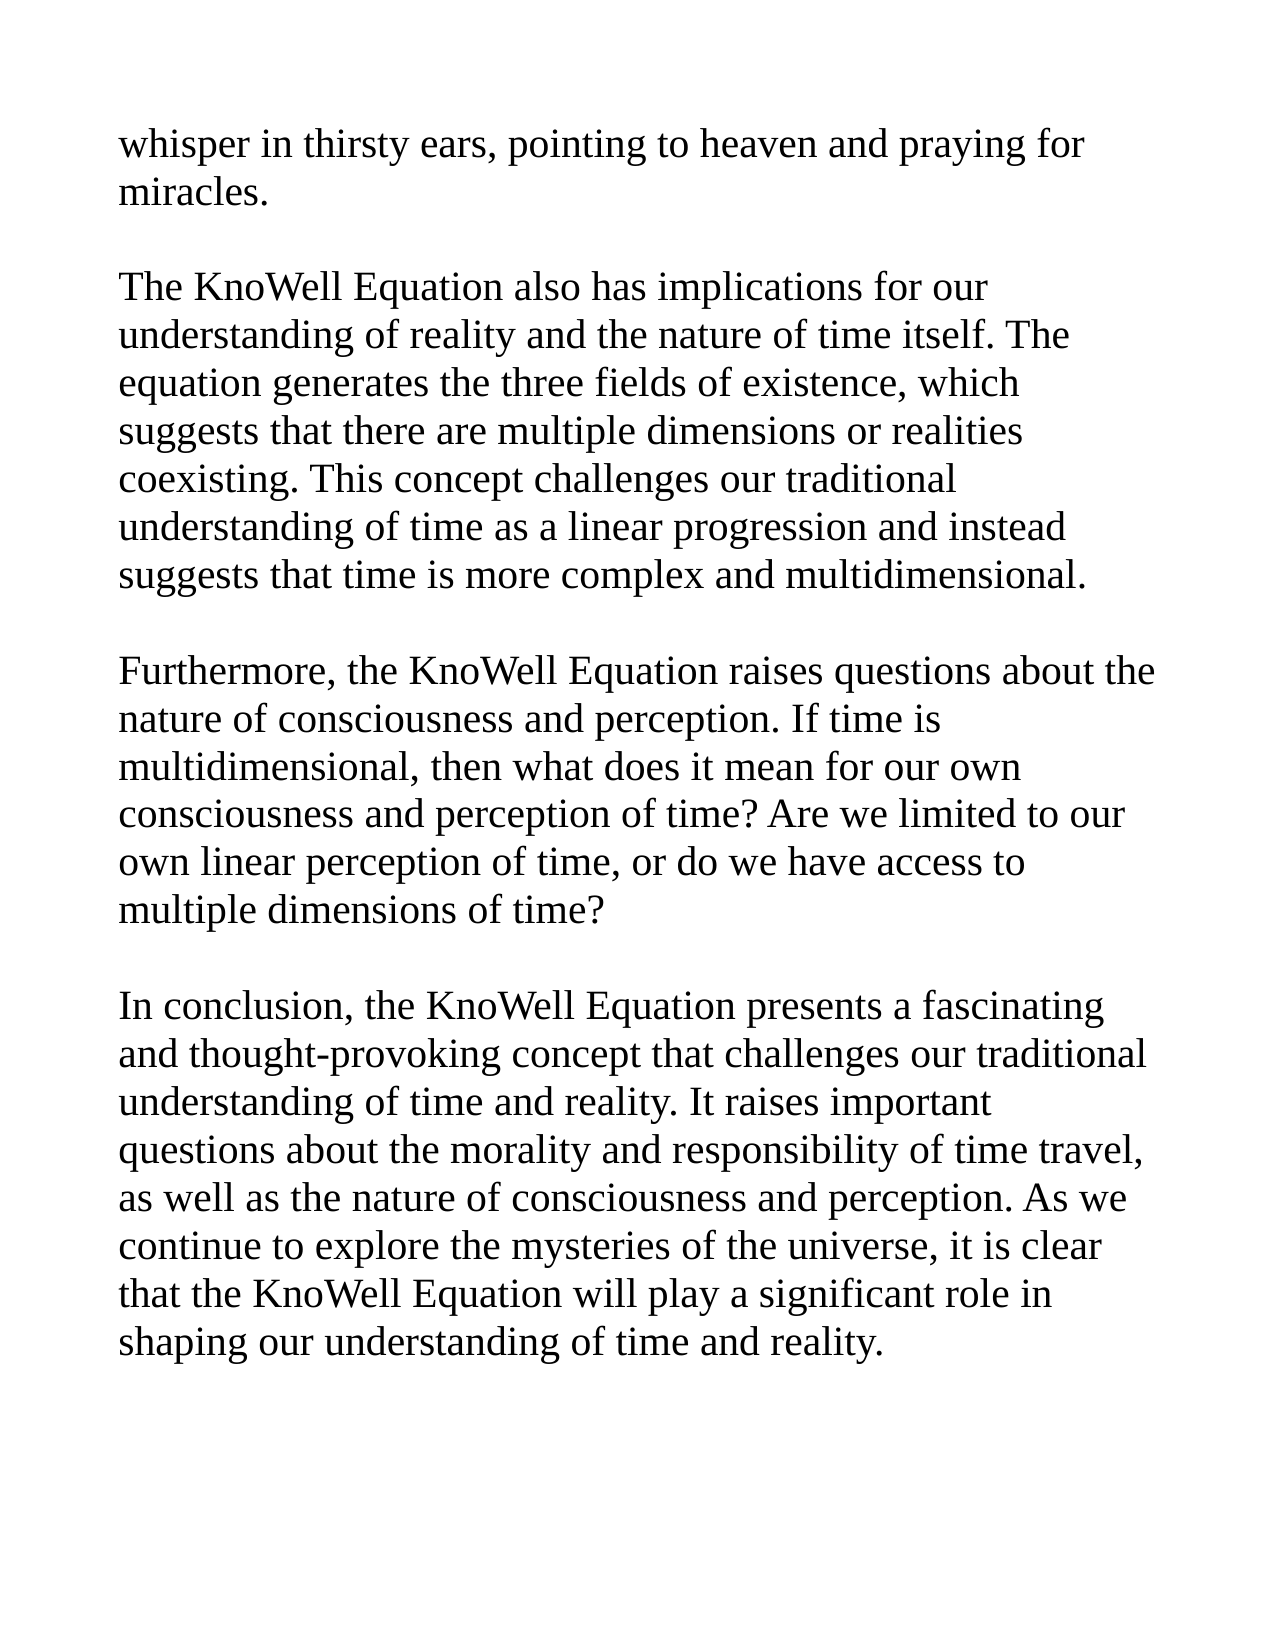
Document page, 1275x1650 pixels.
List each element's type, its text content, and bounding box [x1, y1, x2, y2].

text The KnoWell Equation also has implications for our understanding of reality and the nature of time itself. The equation generates the three fields of existence, which suggests that there are multiple dimensions or realities coexisting. This concept challenges our traditional understanding of time as a linear progression and instead suggests that time is more complex and multidimensional. [118, 262, 1157, 597]
text whisper in thirsty ears, pointing to heaven and praying for miracles. [118, 118, 1157, 214]
text In conclusion, the KnoWell Equation presents a fascinating and thought-provoking concept that challenges our traditional understanding of time and reality. It raises important questions about the morality and responsibility of time travel, as well as the nature of consciousness and perception. As we continue to explore the mysteries of the universe, it is clear that the KnoWell Equation will play a significant role in shaping our understanding of time and reality. [118, 981, 1157, 1364]
text Furthermore, the KnoWell Equation raises questions about the nature of consciousness and perception. If time is multidimensional, then what does it mean for our own consciousness and perception of time? Are we limited to our own linear perception of time, or do we have access to multiple dimensions of time? [118, 645, 1157, 933]
